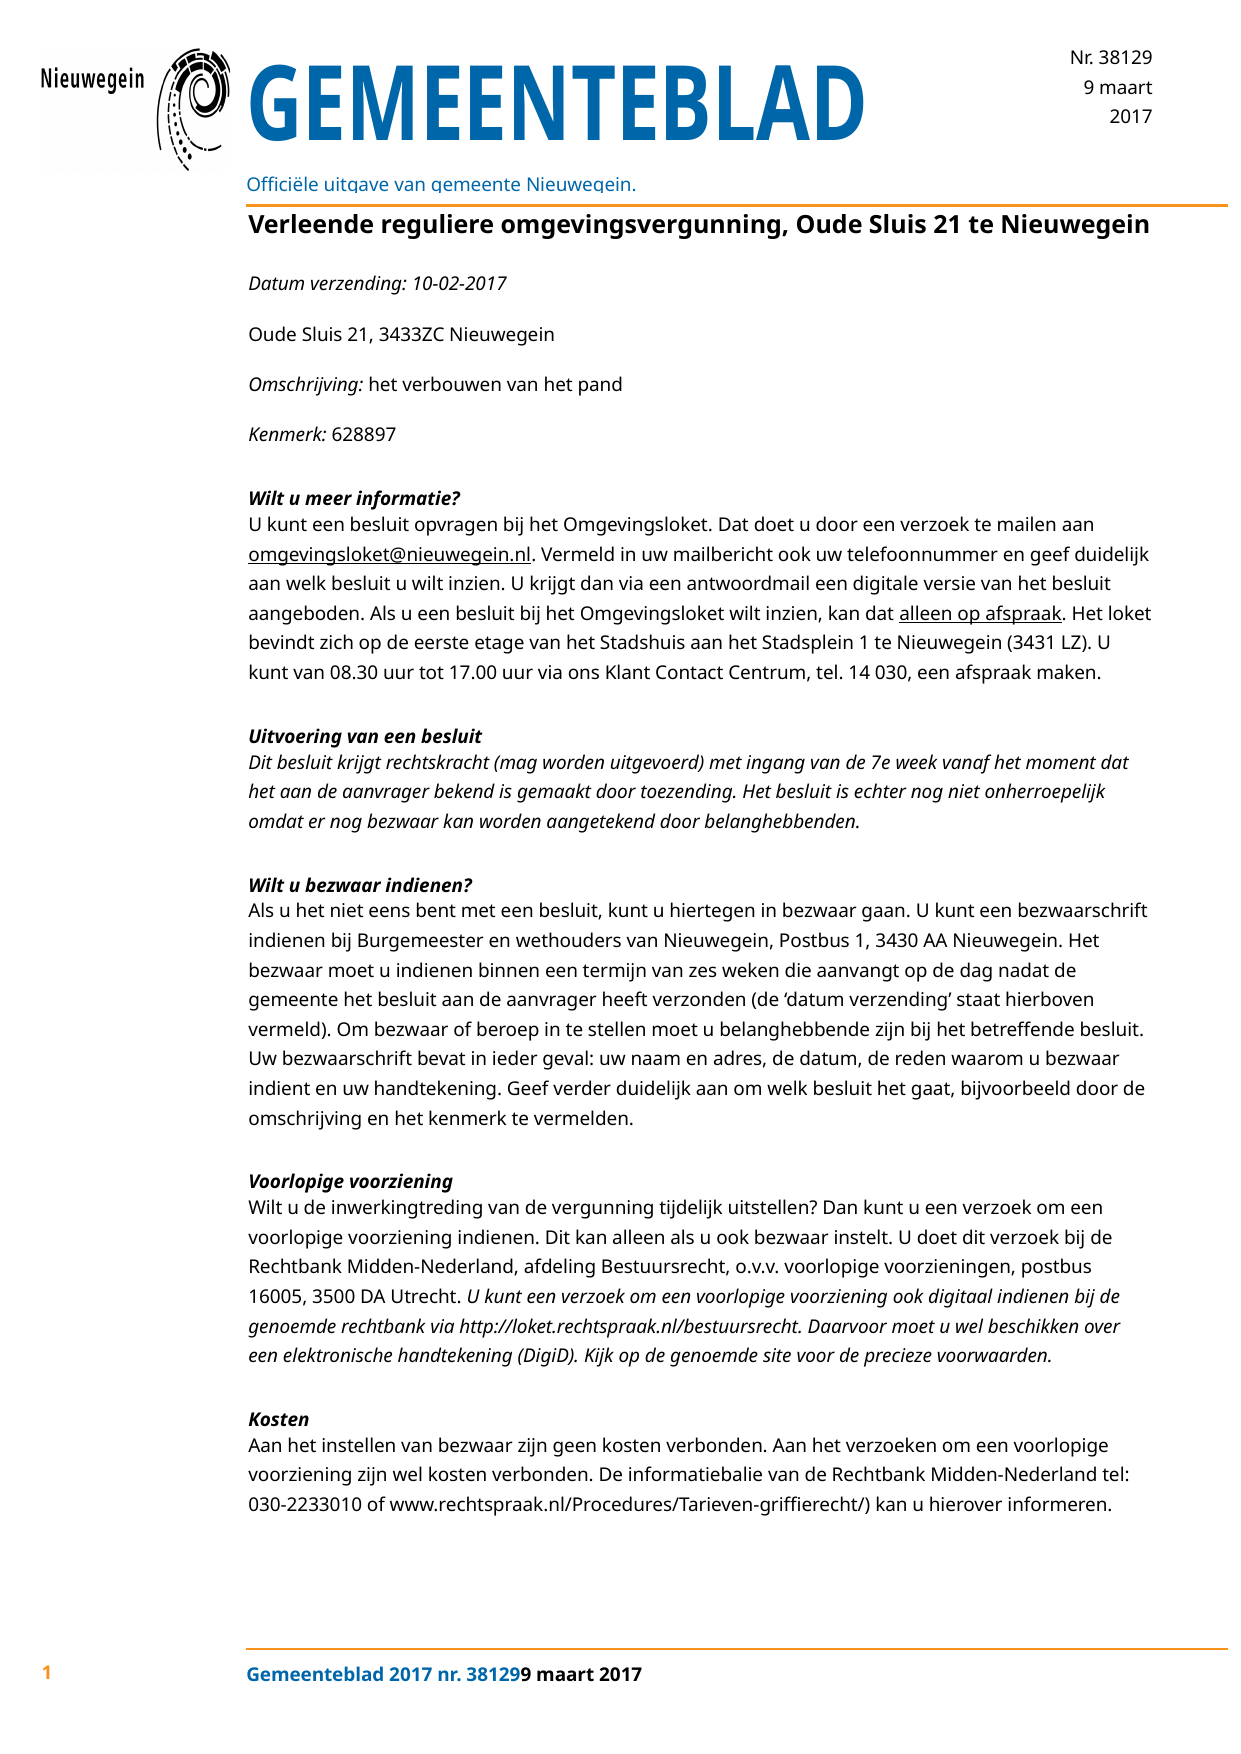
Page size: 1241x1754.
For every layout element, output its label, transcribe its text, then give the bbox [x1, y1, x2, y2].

text Voorlopige voorziening [248, 1169, 1152, 1194]
text Als u het niet eens bent met een besluit, kunt u hiertegen in bezwaar gaan. U kunt een bezwaarschrift indienen bij Burgemeester en wethouders van Nieuwegein, Postbus 1, 3430 AA Nieuwegein. Het bezwaar moet u indienen binnen een termijn van zes weken die aanvangt op de dag nadat de gemeente het besluit aan de aanvrager heeft verzonden (de ‘datum verzending’ staat hierboven vermeld). Om bezwaar of beroep in te stellen moet u belanghebbende zijn bij het betreffende besluit. Uw bezwaarschrift bevat in ieder geval: uw naam en adres, de datum, de reden waarom u bezwaar indient en uw handtekening. Geef verder duidelijk aan om welk besluit het gaat, bijvoorbeeld door de omschrijving en het kenmerk te vermelden. [248, 898, 1152, 1131]
text Aan het instellen van bezwaar zijn geen kosten verbonden. Aan het verzoeken om een voorlopige voorziening zijn wel kosten verbonden. De informatiebalie van de Rechtbank Midden-Nederland tel: 030-2233010 of www.rechtspraak.nl/Procedures/Tarieven-griffierecht/) kan u hierover informeren. [248, 1432, 1152, 1517]
text Verleende reguliere omgevingsvergunning, Oude Sluis 21 te Nieuwegein [248, 207, 1152, 241]
text Uitvoering van een besluit [248, 723, 1152, 749]
text Kosten [248, 1406, 1152, 1432]
text Oude Sluis 21, 3433ZC Nieuwegein [248, 321, 1152, 346]
text U kunt een besluit opvragen bij het Omgevingsloket. Dat doet u door een verzoek te mailen aan omgevingsloket@nieuwegein.nl. Vermeld in uw mailbericht ook uw telefoonnummer en geef duidelijk aan welk besluit u wilt inzien. U krijgt dan via een antwoordmail een digitale versie van het besluit aangeboden. Als u een besluit bij het Omgevingsloket wilt inzien, kan dat alleen op afspraak. Het loket bevindt zich op de eerste etage van het Stadshuis aan het Stadsplein 1 te Nieuwegein (3431 LZ). U kunt van 08.30 uur tot 17.00 uur via ons Klant Contact Centrum, tel. 14 030, een afspraak maken. [248, 511, 1152, 685]
text Kenmerk: 628897 [248, 422, 1152, 447]
text Datum verzending: 10-02-2017 [248, 270, 1152, 296]
text Dit besluit krijgt rechtskracht (mag worden uitgevoerd) met ingang van de 7e week vanaf het moment dat het aan de aanvrager bekend is gemaakt door toezending. Het besluit is echter nog niet onherroepelijk omdat er nog bezwaar kan worden aangetekend door belanghebbenden. [248, 749, 1152, 834]
text Omschrijving: het verbouwen van het pand [248, 371, 1152, 397]
text Wilt u meer informatie? [248, 486, 1152, 511]
picture [41, 47, 231, 172]
text Wilt u de inwerkingtreding van de vergunning tijdelijk uitstellen? Dan kunt u een verzoek om een voorlopige voorziening indienen. Dit kan alleen als u ook bezwaar instelt. U doet dit verzoek bij de Rechtbank Midden-Nederland, afdeling Bestuursrecht, o.v.v. voorlopige voorzieningen, postbus 16005, 3500 DA Utrecht. U kunt een verzoek om een voorlopige voorziening ook digitaal indienen bij de genoemde rechtbank via http://loket.rechtspraak.nl/bestuursrecht. Daarvoor moet u wel beschikken over een elektronische handtekening (DigiD). Kijk op de genoemde site voor de precieze voorwaarden. [248, 1194, 1152, 1368]
text Wilt u bezwaar indienen? [248, 872, 1152, 898]
